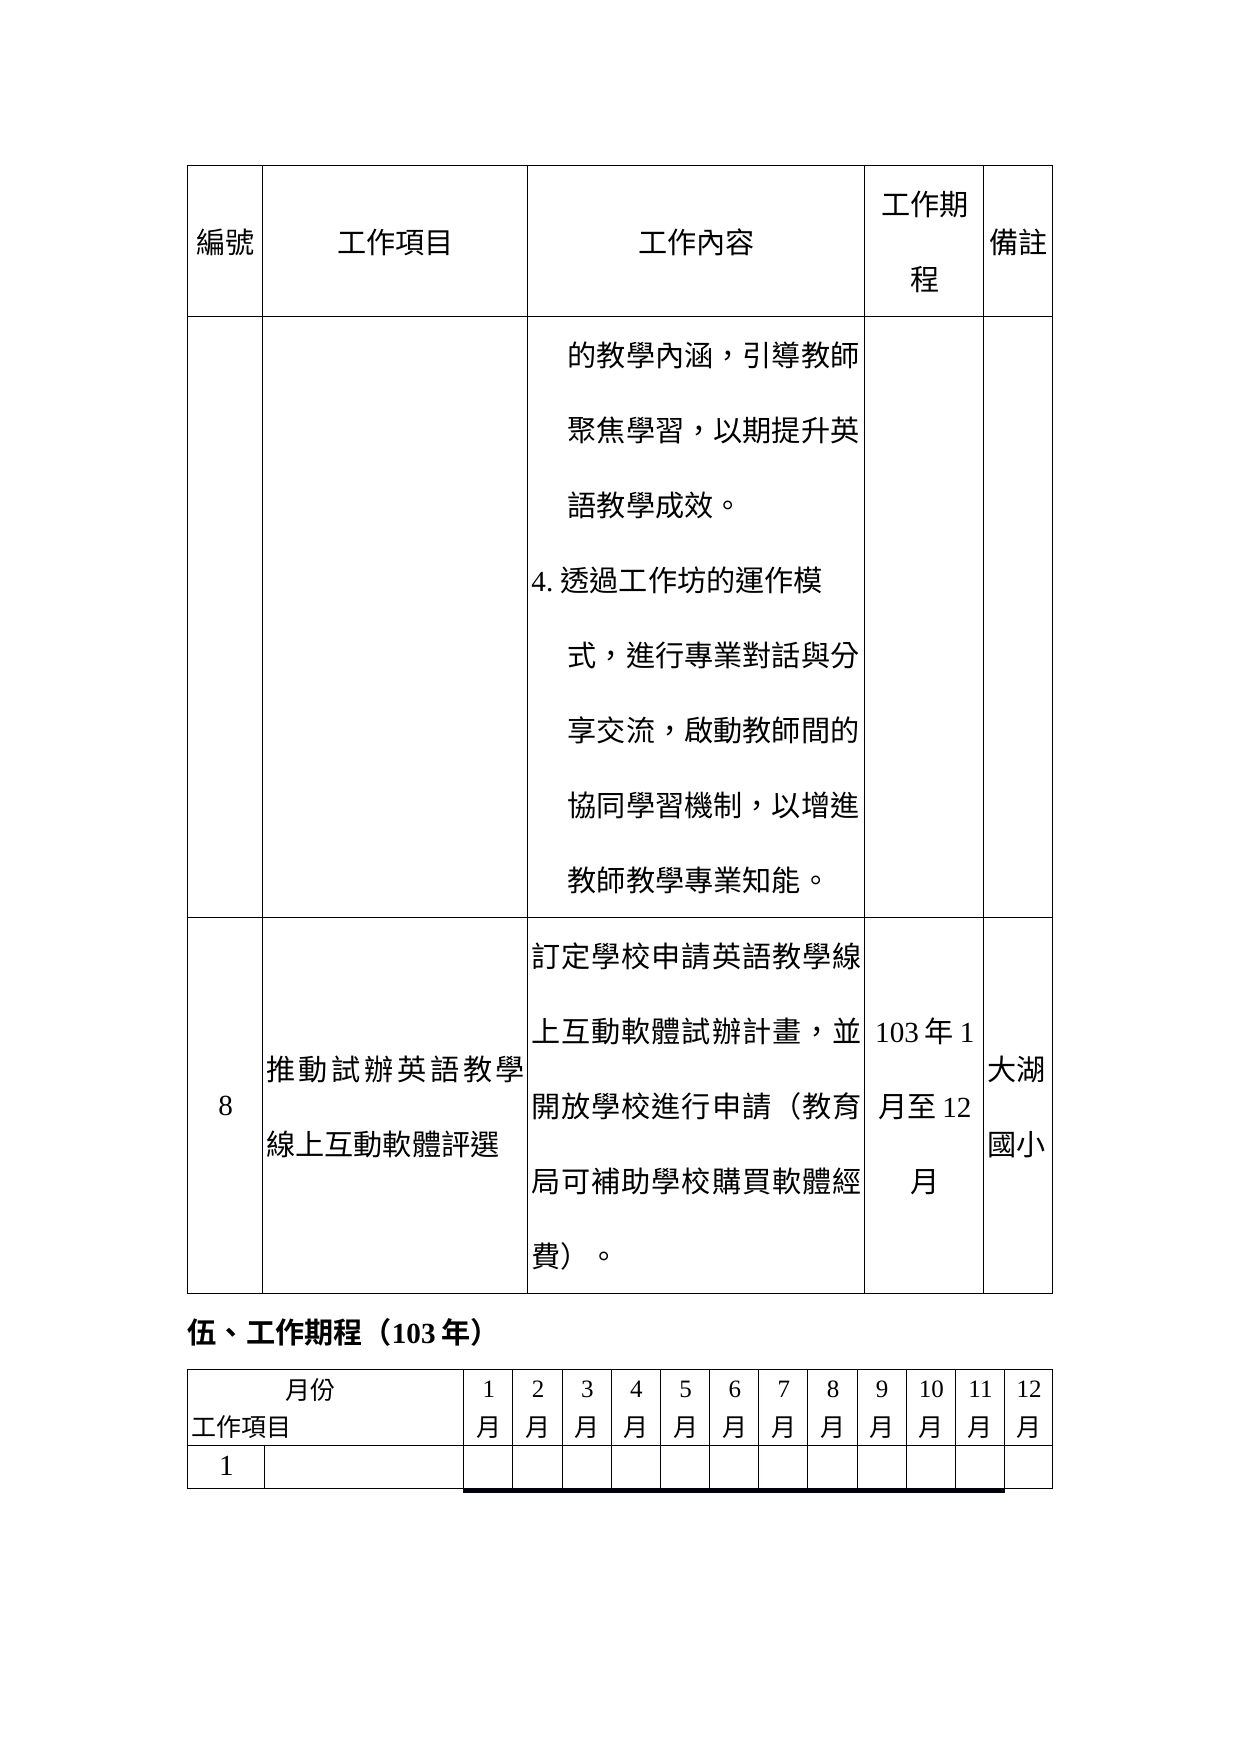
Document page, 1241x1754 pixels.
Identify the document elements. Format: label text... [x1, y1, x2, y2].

table_cell [907, 1446, 955, 1488]
table_header 備註 [984, 166, 1052, 316]
table_header 3 月 [563, 1370, 611, 1445]
table_cell [984, 317, 1052, 917]
table_cell [464, 1446, 512, 1488]
table_cell [759, 1446, 807, 1488]
table_header 1 月 [464, 1370, 512, 1445]
table_header 2 月 [513, 1370, 562, 1445]
table_header 5 月 [661, 1370, 709, 1445]
table_cell [710, 1446, 758, 1488]
table_cell [956, 1446, 1004, 1488]
table_cell [661, 1446, 709, 1488]
table_cell 推動試辦英語教學線上互動軟體評選 [263, 918, 527, 1293]
table_header 7 月 [759, 1370, 807, 1445]
table_cell 大湖國小 [984, 918, 1052, 1293]
text 伍、工作期程（103年） [187, 1294, 1053, 1369]
table_cell [563, 1446, 611, 1488]
table_header 8 月 [808, 1370, 857, 1445]
table_header 4 月 [612, 1370, 660, 1445]
table_header 11 月 [956, 1370, 1004, 1445]
table_cell [865, 317, 983, 917]
table_cell 的教學內涵，引導教師聚焦學習，以期提升英語教學成效。 4. 透過工作坊的運作模式，進行專業對話與分享交流，啟動教師間的協同學習機制，以增進教師教學專業知能。 [528, 317, 864, 917]
table_header 工作期程 [865, 166, 983, 316]
table_cell [1005, 1446, 1052, 1488]
table_header 月份 工作項目 [188, 1370, 463, 1445]
table_cell 8 [188, 918, 262, 1293]
table_cell [612, 1446, 660, 1488]
table_cell [188, 317, 262, 917]
table_cell [808, 1446, 857, 1488]
table_header 9 月 [858, 1370, 906, 1445]
table_cell [263, 317, 527, 917]
table_header 10 月 [907, 1370, 955, 1445]
table_cell [513, 1446, 562, 1488]
table_header 6 月 [710, 1370, 758, 1445]
table_header 工作內容 [528, 166, 864, 316]
table_header 12 月 [1005, 1370, 1052, 1445]
table_header 工作項目 [263, 166, 527, 316]
table_cell [265, 1446, 463, 1488]
table_cell 103年1月至12月 [865, 918, 983, 1293]
table_cell 1 [188, 1446, 264, 1488]
table_cell [858, 1446, 906, 1488]
table_cell 訂定學校申請英語教學線上互動軟體試辦計畫，並開放學校進行申請（教育局可補助學校購買軟體經費）。 [528, 918, 864, 1293]
table_header 編號 [188, 166, 262, 316]
